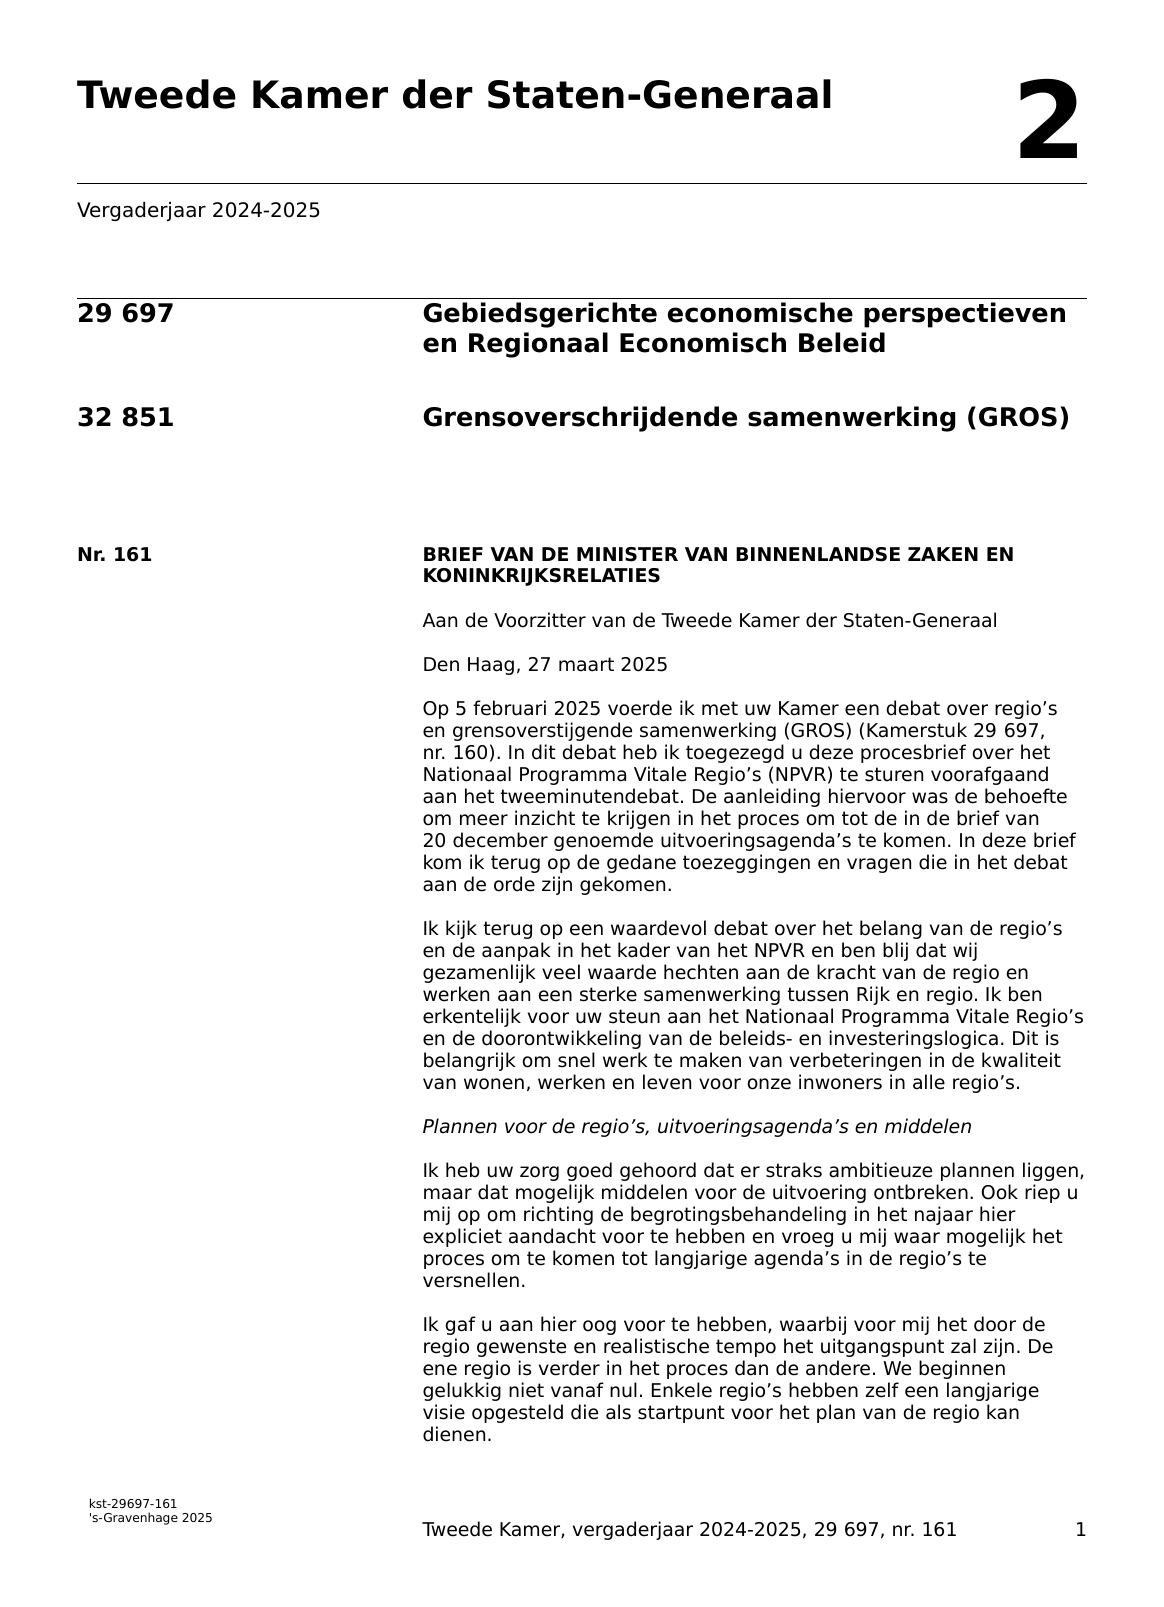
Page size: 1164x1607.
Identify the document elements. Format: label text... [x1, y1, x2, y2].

table_header Tweede Kamer der Staten-Generaal [77, 59, 886, 183]
text 's-Gravenhage 2025 [88, 1511, 323, 1525]
text Aan de Voorzitter van de Tweede Kamer der Staten-Generaal [422, 609, 1087, 632]
text Op 5 februari 2025 voerde ik met uw Kamer een debat over regio’s en grensoverstijgende samenwerking (GROS) (Kamerstuk 29 697, nr. 160). In dit debat heb ik toegezegd u deze procesbrief over het Nationaal Programma Vitale Regio’s (NPVR) te sturen voorafgaand aan het tweeminutendebat. De aanleiding hiervoor was de behoefte om meer inzicht te krijgen in het proces om tot de in de brief van 20 december genoemde uitvoeringsagenda’s te komen. In deze brief kom ik terug op de gedane toezeggingen en vragen die in het debat aan de orde zijn gekomen. [422, 698, 1087, 896]
text Den Haag, 27 maart 2025 [422, 654, 1087, 676]
subtitle Nr. 161 BRIEF VAN DE MINISTER VAN BINNENLANDSE ZAKEN EN KONINKRIJKSRELATIES [77, 543, 1087, 587]
text kst-29697-161 [88, 1497, 323, 1511]
table_cell Vergaderjaar 2024-2025 [77, 184, 1087, 298]
subtitle 32 851 Grensoverschrijdende samenwerking (GROS) [77, 403, 1087, 432]
subtitle Plannen voor de regio’s, uitvoeringsagenda’s en middelen [422, 1116, 1087, 1138]
text Ik gaf u aan hier oog voor te hebben, waarbij voor mij het door de regio gewenste en realistische tempo het uitgangspunt zal zijn. De ene regio is verder in het proces dan de andere. We beginnen gelukkig niet vanaf nul. Enkele regio’s hebben zelf een langjarige visie opgesteld die als startpunt voor het plan van de regio kan dienen. [422, 1314, 1087, 1446]
table_header 2 [886, 59, 1087, 183]
text Ik kijk terug op een waardevol debat over het belang van de regio’s en de aanpak in het kader van het NPVR en ben blij dat wij gezamenlijk veel waarde hechten aan de kracht van de regio en werken aan een sterke samenwerking tussen Rijk en regio. Ik ben erkentelijk voor uw steun aan het Nationaal Programma Vitale Regio’s en de doorontwikkeling van de beleids- en investeringslogica. Dit is belangrijk om snel werk te maken van verbeteringen in de kwaliteit van wonen, werken en leven voor onze inwoners in alle regio’s. [422, 918, 1087, 1094]
subtitle 29 697 Gebiedsgerichte economische perspectieven en Regionaal Economisch Beleid [77, 299, 1087, 358]
text Ik heb uw zorg goed gehoord dat er straks ambitieuze plannen liggen, maar dat mogelijk middelen voor de uitvoering ontbreken. Ook riep u mij op om richting de begrotingsbehandeling in het najaar hier expliciet aandacht voor te hebben en vroeg u mij waar mogelijk het proces om te komen tot langjarige agenda’s in de regio’s te versnellen. [422, 1160, 1087, 1292]
